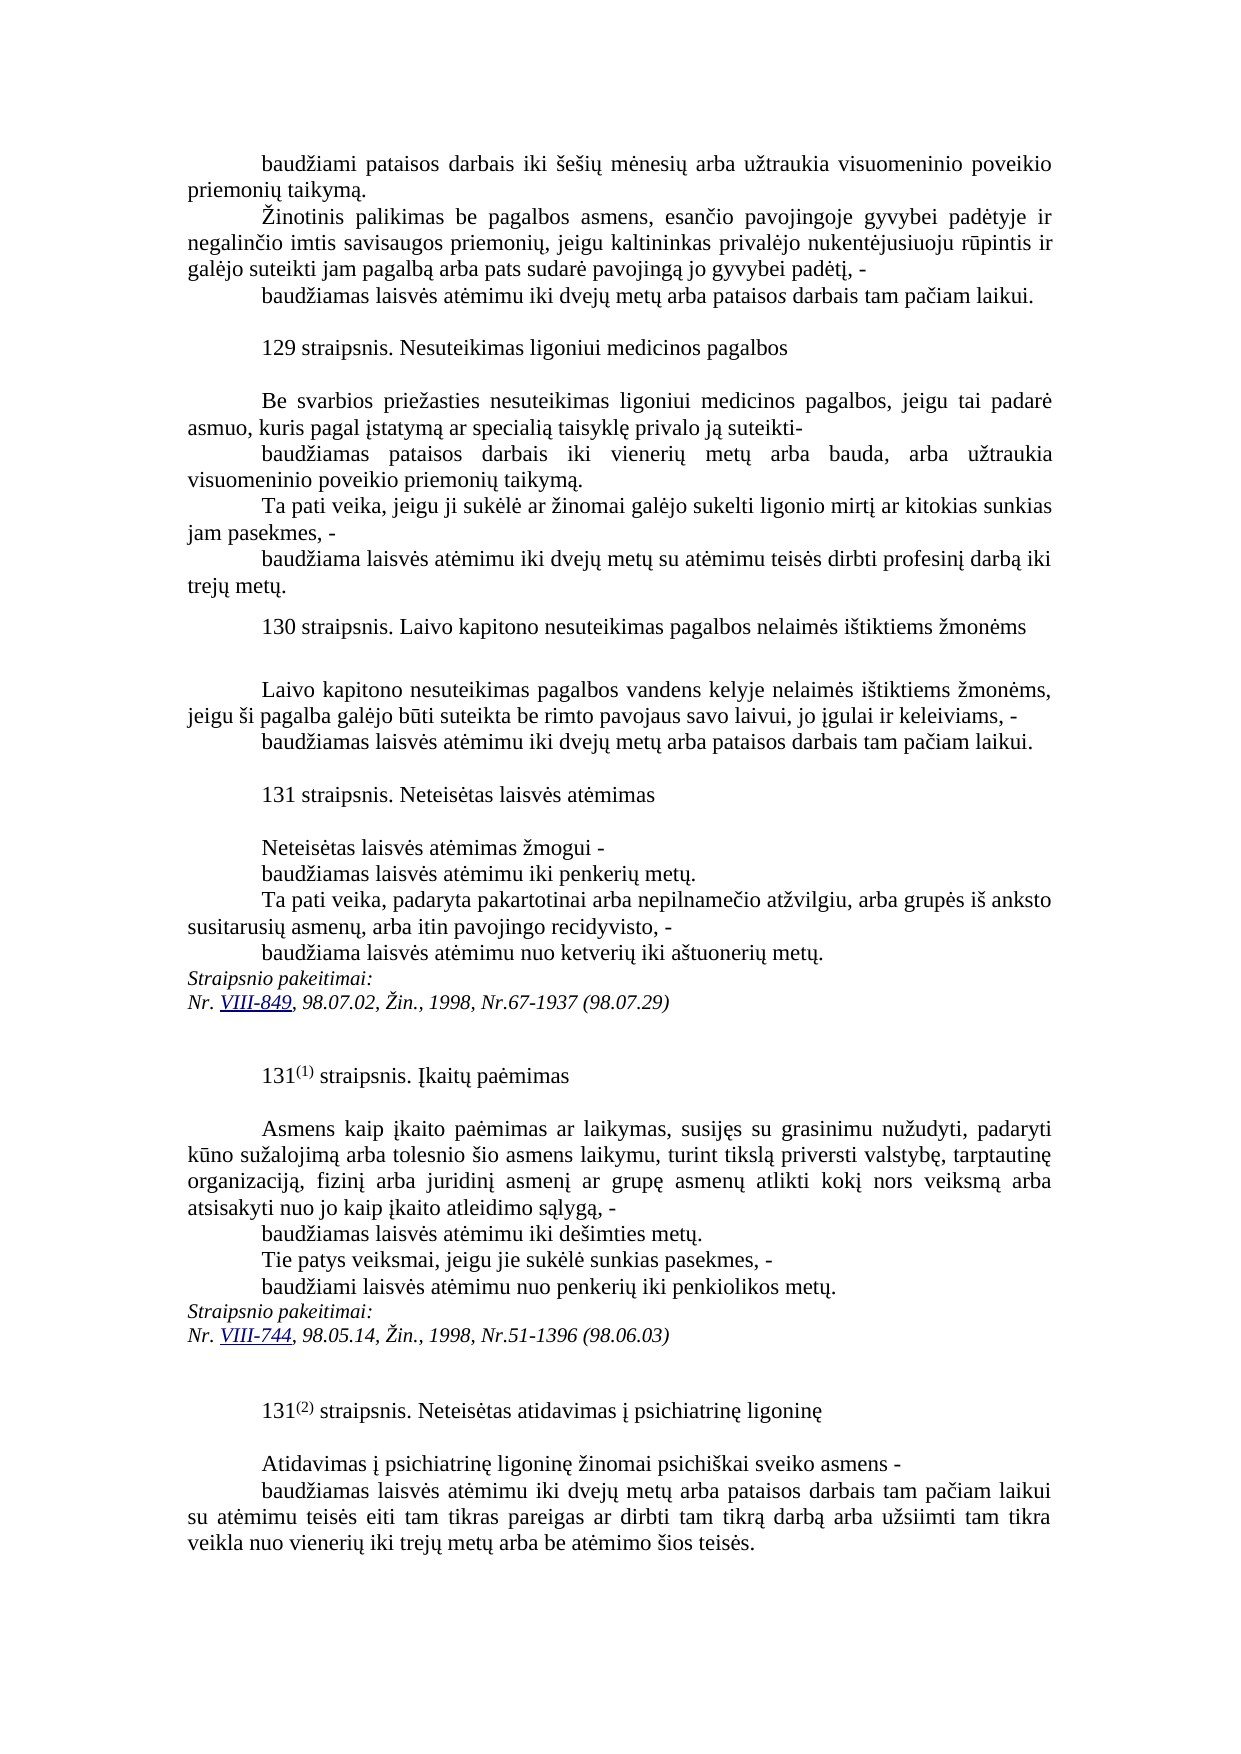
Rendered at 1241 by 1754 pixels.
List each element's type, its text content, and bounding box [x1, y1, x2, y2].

text Asmens kaip įkaito paėmimas ar laikymas, susijęs su grasinimu nužudyti, padaryti kūno sužalojimą arba tolesnio šio asmens laikymu, turint tikslą priversti valstybę, tarptautinę organizaciją, fizinį arba juridinį asmenį ar grupę asmenų atlikti kokį nors veiksmą arba atsisakyti nuo jo kaip įkaito atleidimo sąlygą, - [187, 1114, 1053, 1220]
text baudžiamas laisvės atėmimu iki dvejų metų arba pataisos darbais tam pačiam laikui su atėmimu teisės eiti tam tikras pareigas ar dirbti tam tikrą darbą arba užsiimti tam tikra veikla nuo vienerių iki trejų metų arba be atėmimo šios teisės. [187, 1477, 1053, 1556]
text 129 straipsnis. Nesuteikimas ligoniui medicinos pagalbos [205, 334, 1053, 361]
text Ta pati veika, jeigu ji sukėlė ar žinomai galėjo sukelti ligonio mirtį ar kitokias sunkias jam pasekmes, - [187, 493, 1053, 545]
text Neteisėtas laisvės atėmimas žmogui - [187, 834, 1053, 860]
text baudžiami laisvės atėmimu nuo penkerių iki penkiolikos metų. [187, 1273, 1053, 1299]
text baudžiamas laisvės atėmimu iki dešimties metų. [207, 1220, 1053, 1246]
text baudžiamas pataisos darbais iki vienerių metų arba bauda, arba užtraukia visuomeninio poveikio priemonių taikymą. [187, 440, 1053, 493]
text baudžiamas laisvės atėmimu iki dvejų metų arba pataisos darbais tam pačiam laikui. [187, 282, 1053, 308]
text Žinotinis palikimas be pagalbos asmens, esančio pavojingoje gyvybei padėtyje ir negalinčio imtis savisaugos priemonių, jeigu kaltininkas privalėjo nukentėjusiuoju rūpintis ir galėjo suteikti jam pagalbą arba pats sudarė pavojingą jo gyvybei padėtį, - [187, 203, 1053, 282]
text 130 straipsnis. Laivo kapitono nesuteikimas pagalbos nelaimės ištiktiems žmonėms [261, 613, 1053, 639]
text baudžiama laisvės atėmimu iki dvejų metų su atėmimu teisės dirbti profesinį darbą iki trejų metų. [187, 545, 1053, 598]
text Ta pati veika, padaryta pakartotinai arba nepilnamečio atžvilgiu, arba grupės iš anksto susitarusių asmenų, arba itin pavojingo recidyvisto, - [187, 887, 1053, 939]
text Nr. VIII-849, 98.07.02, Žin., 1998, Nr.67-1937 (98.07.29) [187, 990, 1053, 1014]
text 131 straipsnis. Neteisėtas laisvės atėmimas [205, 781, 1053, 807]
text Straipsnio pakeitimai: [187, 966, 1053, 990]
text Atidavimas į psichiatrinę ligoninę žinomai psichiškai sveiko asmens - [187, 1450, 1053, 1477]
text Be svarbios priežasties nesuteikimas ligoniui medicinos pagalbos, jeigu tai padarė asmuo, kuris pagal įstatymą ar specialią taisyklę privalo ją suteikti- [187, 387, 1053, 440]
text Straipsnio pakeitimai: [187, 1299, 1053, 1323]
text 131(1) straipsnis. Įkaitų paėmimas [205, 1062, 1053, 1088]
text baudžiamas laisvės atėmimu iki penkerių metų. [187, 860, 1053, 887]
text Laivo kapitono nesuteikimas pagalbos vandens kelyje nelaimės ištiktiems žmonėms, jeigu ši pagalba galėjo būti suteikta be rimto pavojaus savo laivui, jo įgulai ir keleiviams, - [187, 676, 1053, 728]
text baudžiama laisvės atėmimu nuo ketverių iki aštuonerių metų. [187, 939, 1053, 966]
text baudžiamas laisvės atėmimu iki dvejų metų arba pataisos darbais tam pačiam laikui. [187, 728, 1053, 755]
text Nr. VIII-744, 98.05.14, Žin., 1998, Nr.51-1396 (98.06.03) [187, 1323, 1053, 1347]
text baudžiami pataisos darbais iki šešių mėnesių arba užtraukia visuomeninio poveikio priemonių taikymą. [187, 150, 1053, 203]
text 131(2) straipsnis. Neteisėtas atidavimas į psichiatrinę ligoninę [261, 1398, 1053, 1424]
text Tie patys veiksmai, jeigu jie sukėlė sunkias pasekmes, - [187, 1246, 1053, 1273]
